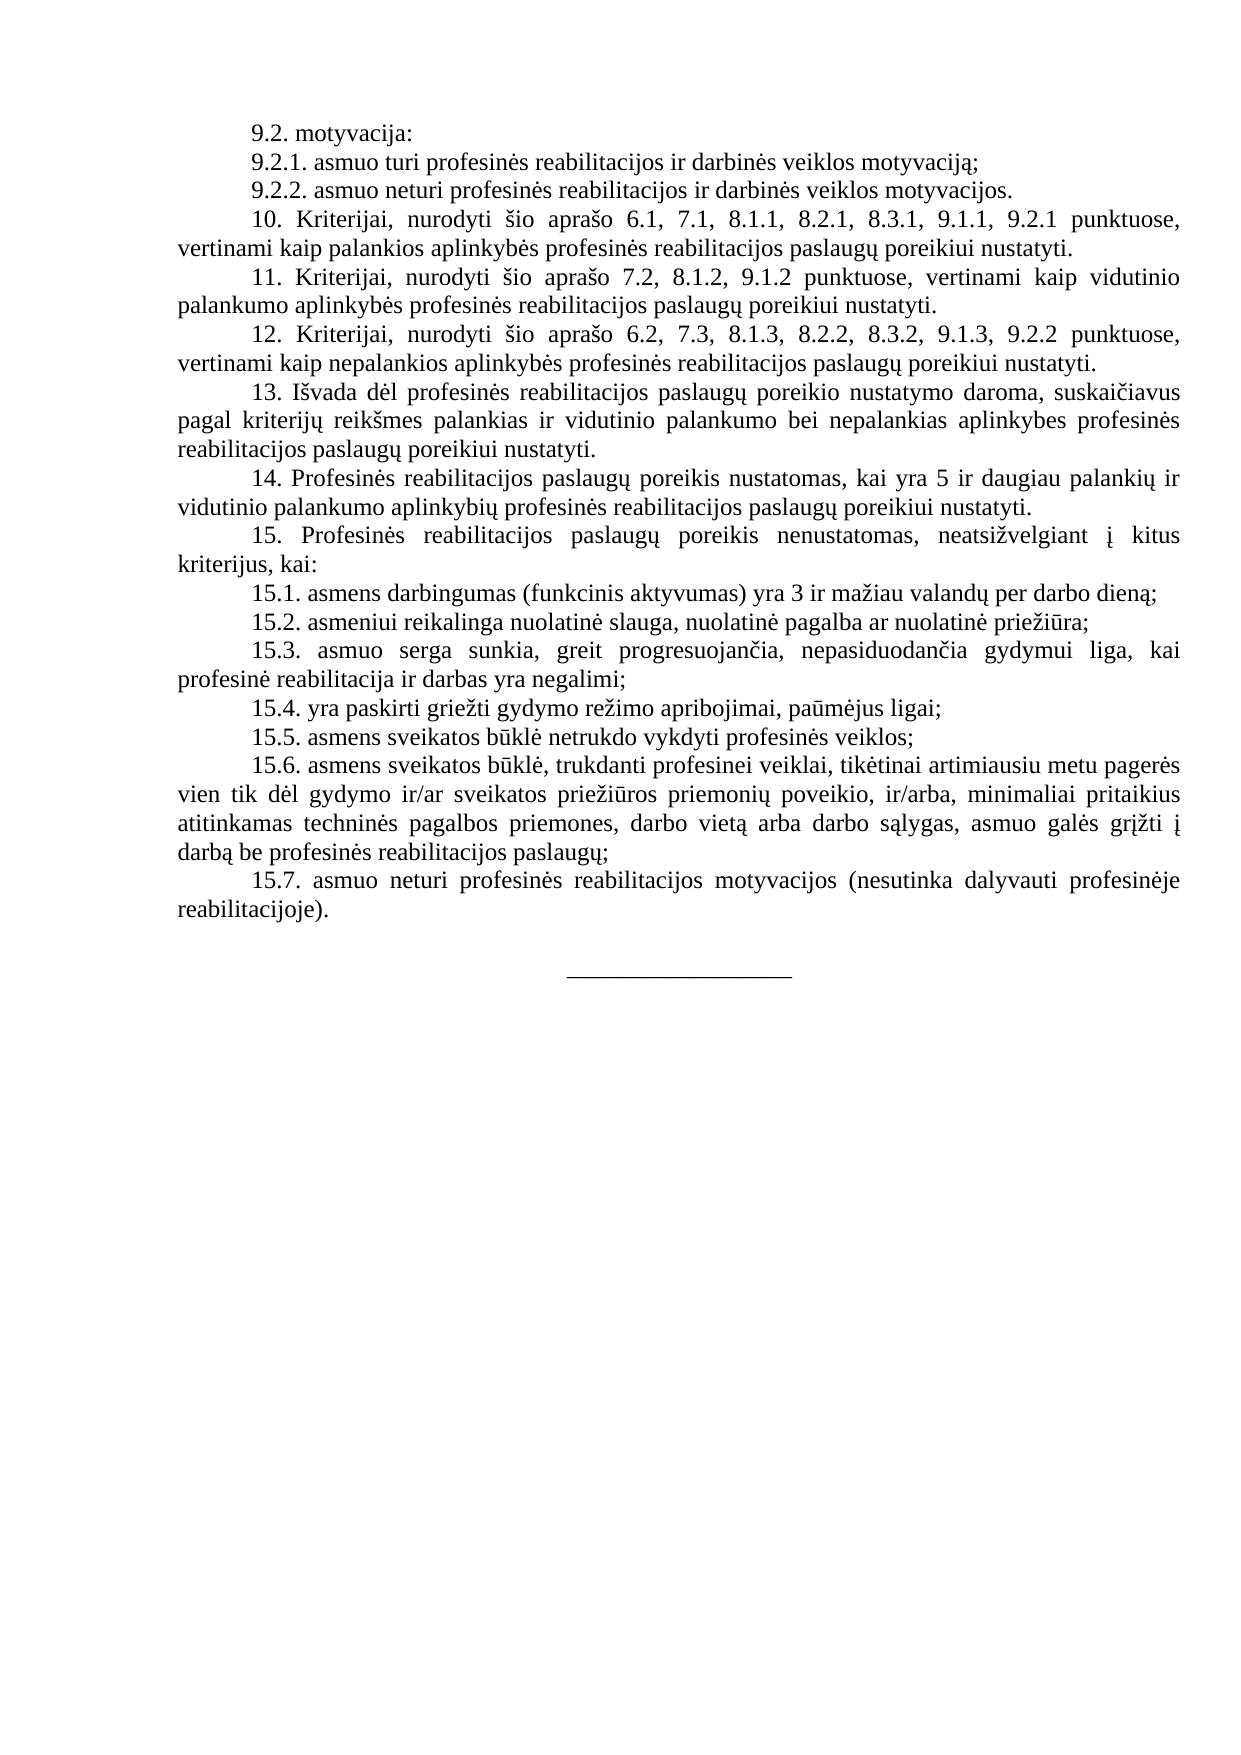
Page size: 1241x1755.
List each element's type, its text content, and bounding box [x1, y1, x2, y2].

text 9.2.2. asmuo neturi profesinės reabilitacijos ir darbinės veiklos motyvacijos. [177, 176, 1181, 204]
text __________________ [177, 952, 1181, 981]
text 15.7. asmuo neturi profesinės reabilitacijos motyvacijos (nesutinka dalyvauti profesinėje reabilitacijoje). [177, 866, 1181, 923]
text 14. Profesinės reabilitacijos paslaugų poreikis nustatomas, kai yra 5 ir daugiau palankių ir vidutinio palankumo aplinkybių profesinės reabilitacijos paslaugų poreikiui nustatyti. [177, 463, 1181, 521]
text 15.2. asmeniui reikalinga nuolatinė slauga, nuolatinė pagalba ar nuolatinė priežiūra; [177, 607, 1181, 636]
text 12. Kriterijai, nurodyti šio aprašo 6.2, 7.3, 8.1.3, 8.2.2, 8.3.2, 9.1.3, 9.2.2 punktuose, vertinami kaip nepalankios aplinkybės profesinės reabilitacijos paslaugų poreikiui nustatyti. [177, 319, 1181, 377]
text 9.2.1. asmuo turi profesinės reabilitacijos ir darbinės veiklos motyvaciją; [177, 147, 1181, 176]
text 15.5. asmens sveikatos būklė netrukdo vykdyti profesinės veiklos; [177, 722, 1181, 751]
text 15. Profesinės reabilitacijos paslaugų poreikis nenustatomas, neatsižvelgiant į kitus kriterijus, kai: [177, 521, 1181, 578]
text 15.1. asmens darbingumas (funkcinis aktyvumas) yra 3 ir mažiau valandų per darbo dieną; [177, 578, 1181, 607]
text 15.4. yra paskirti griežti gydymo režimo apribojimai, paūmėjus ligai; [177, 693, 1181, 722]
text 13. Išvada dėl profesinės reabilitacijos paslaugų poreikio nustatymo daroma, suskaičiavus pagal kriterijų reikšmes palankias ir vidutinio palankumo bei nepalankias aplinkybes profesinės reabilitacijos paslaugų poreikiui nustatyti. [177, 377, 1181, 463]
text 10. Kriterijai, nurodyti šio aprašo 6.1, 7.1, 8.1.1, 8.2.1, 8.3.1, 9.1.1, 9.2.1 punktuose, vertinami kaip palankios aplinkybės profesinės reabilitacijos paslaugų poreikiui nustatyti. [177, 204, 1181, 262]
text 11. Kriterijai, nurodyti šio aprašo 7.2, 8.1.2, 9.1.2 punktuose, vertinami kaip vidutinio palankumo aplinkybės profesinės reabilitacijos paslaugų poreikiui nustatyti. [177, 262, 1181, 319]
text 15.3. asmuo serga sunkia, greit progresuojančia, nepasiduodančia gydymui liga, kai profesinė reabilitacija ir darbas yra negalimi; [177, 636, 1181, 693]
text 15.6. asmens sveikatos būklė, trukdanti profesinei veiklai, tikėtinai artimiausiu metu pagerės vien tik dėl gydymo ir/ar sveikatos priežiūros priemonių poveikio, ir/arba, minimaliai pritaikius atitinkamas techninės pagalbos priemones, darbo vietą arba darbo sąlygas, asmuo galės grįžti į darbą be profesinės reabilitacijos paslaugų; [177, 751, 1181, 866]
text 9.2. motyvacija: [177, 118, 1181, 147]
